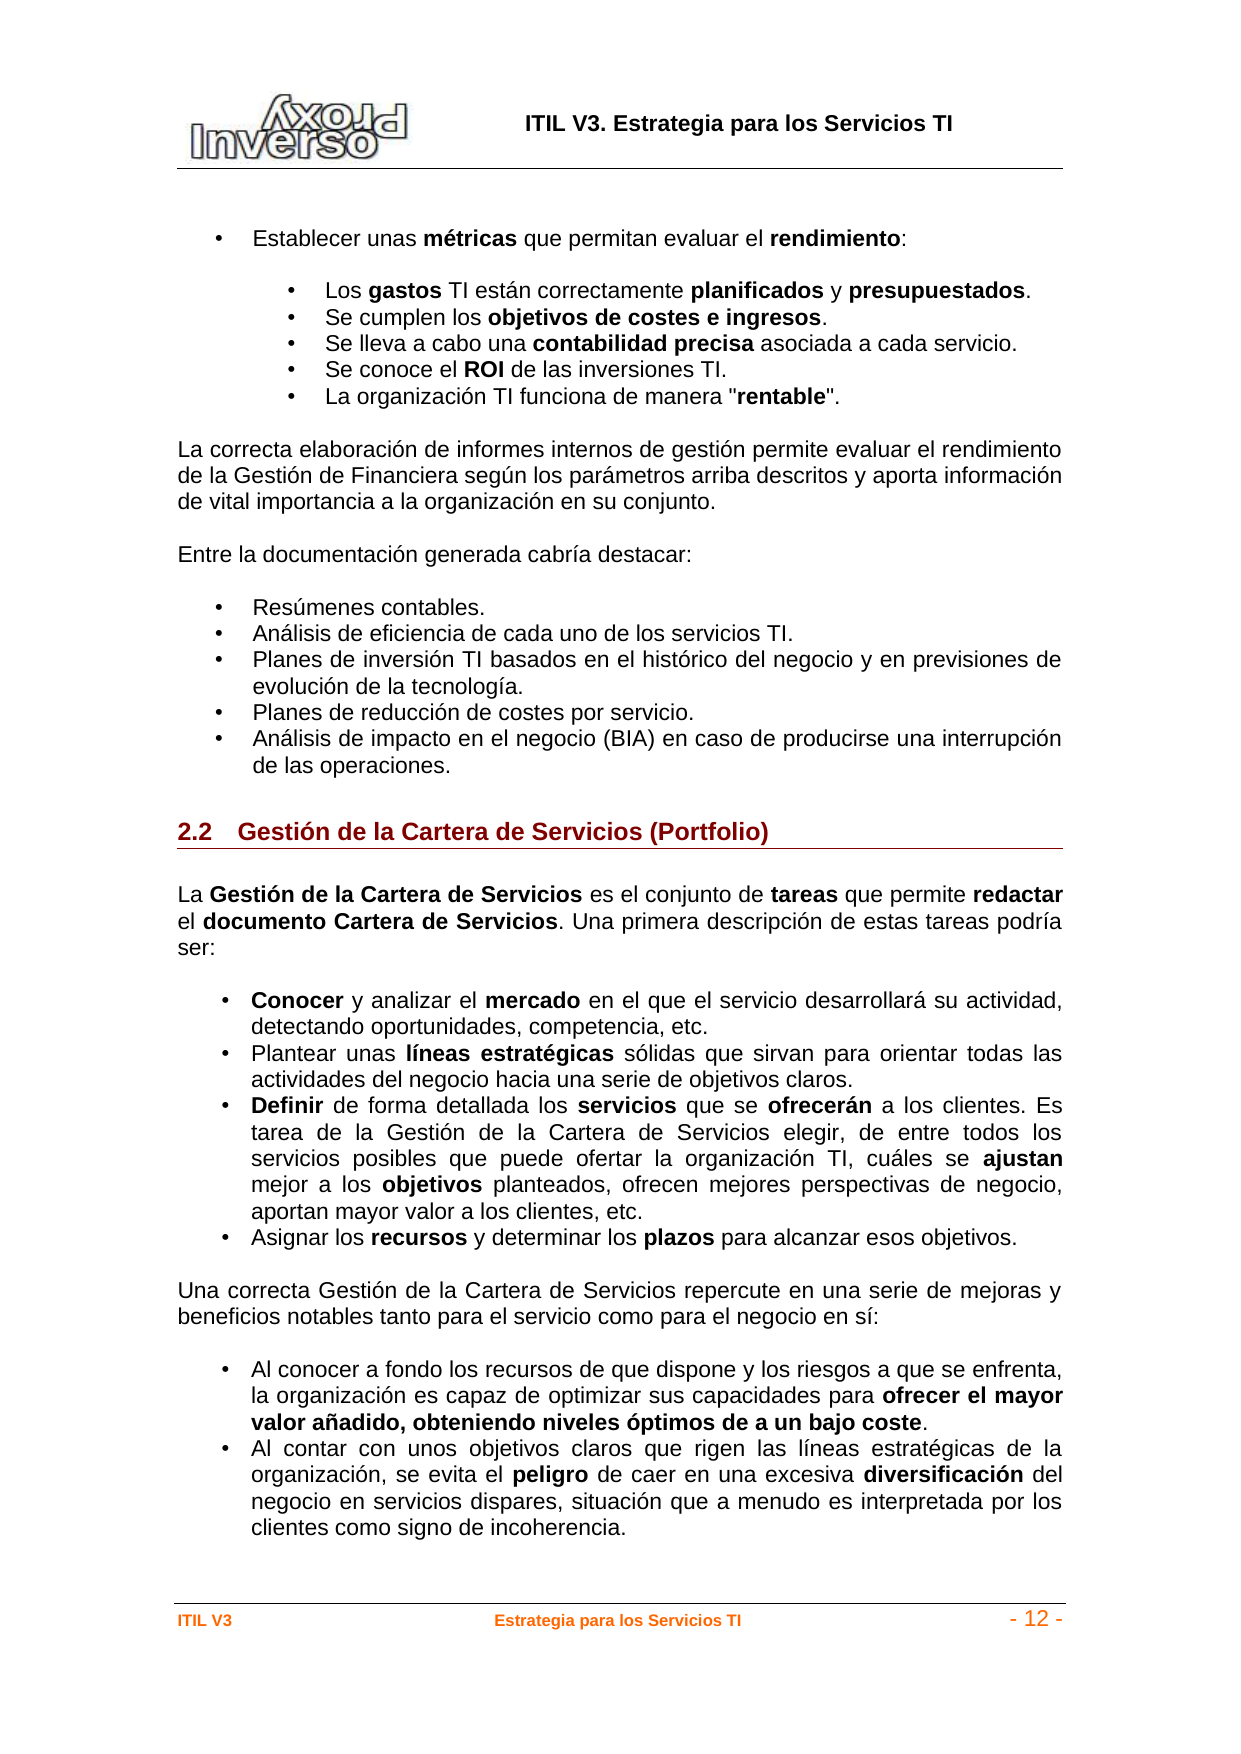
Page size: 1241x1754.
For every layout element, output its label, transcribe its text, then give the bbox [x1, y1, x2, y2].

list Los gastos TI están correctamente planificados y presupuestados. [287, 277, 1063, 304]
text Una correcta Gestión de la Cartera de Servicios repercute en una serie de mejoras y beneficios notables tanto para el servicio como para el negocio en sí: [177, 1277, 1063, 1329]
text La correcta elaboración de informes internos de gestión permite evaluar el rendimiento de la Gestión de Financiera según los parámetros arriba descritos y aporta información de vital importancia a la organización en su conjunto. [177, 436, 1063, 514]
list Análisis de eficiencia de cada uno de los servicios TI. [215, 620, 1063, 646]
list Plantear unas líneas estratégicas sólidas que sirvan para orientar todas las actividades del negocio hacia una serie de objetivos claros. [221, 1039, 1063, 1092]
list Se conoce el ROI de las inversiones TI. [287, 356, 1063, 383]
list Conocer y analizar el mercado en el que el servicio desarrollará su actividad, detectando oportunidades, competencia, etc. [221, 987, 1063, 1039]
list Resúmenes contables. [215, 594, 1063, 620]
list Al contar con unos objetivos claros que rigen las líneas estratégicas de la organización, se evita el peligro de caer en una excesiva diversificación del negocio en servicios dispares, situación que a menudo es interpretada por los clientes como signo de incoherencia. [221, 1435, 1063, 1540]
list Definir de forma detallada los servicios que se ofrecerán a los clientes. Es tarea de la Gestión de la Cartera de Servicios elegir, de entre todos los servicios posibles que puede ofertar la organización TI, cuáles se ajustan mejor a los objetivos planteados, ofrecen mejores perspectivas de negocio, aportan mayor valor a los clientes, etc. [221, 1092, 1063, 1224]
list Se lleva a cabo una contabilidad precisa asociada a cada servicio. [287, 330, 1063, 356]
text Entre la documentación generada cabría destacar: [177, 541, 1063, 567]
text La Gestión de la Cartera de Servicios es el conjunto de tareas que permite redactar el documento Cartera de Servicios. Una primera descripción de estas tareas podría ser: [177, 881, 1063, 961]
list Al conocer a fondo los recursos de que dispone y los riesgos a que se enfrenta, la organización es capaz de optimizar sus capacidades para ofrecer el mayor valor añadido, obteniendo niveles óptimos de a un bajo coste. [221, 1356, 1063, 1435]
list Establecer unas métricas que permitan evaluar el rendimiento: [215, 225, 1063, 251]
list La organización TI funciona de manera "rentable". [287, 383, 1063, 409]
list Análisis de impacto en el negocio (BIA) en caso de producirse una interrupción de las operaciones. [215, 725, 1063, 778]
picture [184, 89, 414, 164]
subtitle Gestión de la Cartera de Servicios (Portfolio) [177, 817, 1063, 848]
list Se cumplen los objetivos de costes e ingresos. [287, 304, 1063, 330]
list Asignar los recursos y determinar los plazos para alcanzar esos objetivos. [221, 1224, 1063, 1250]
list Planes de inversión TI basados en el histórico del negocio y en previsiones de evolución de la tecnología. [215, 646, 1063, 699]
list Planes de reducción de costes por servicio. [215, 699, 1063, 725]
